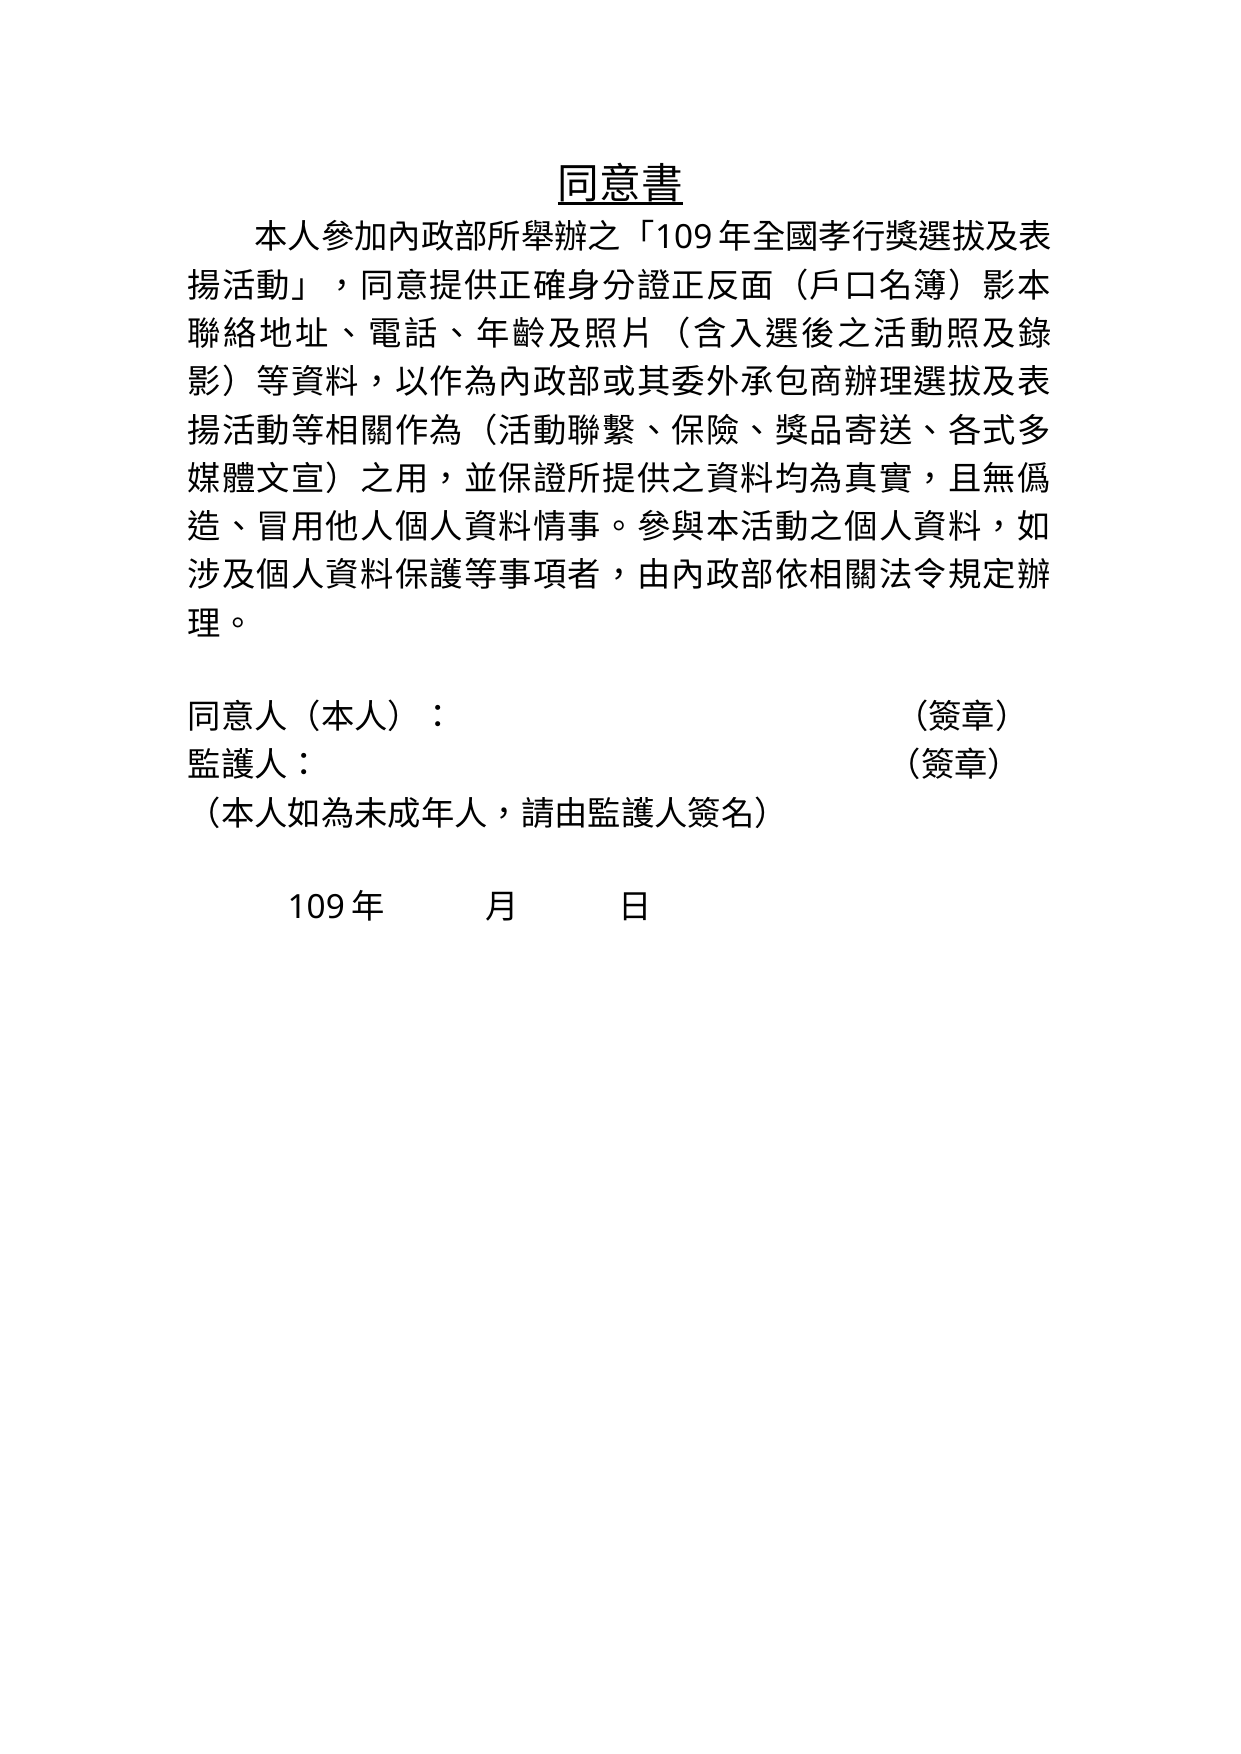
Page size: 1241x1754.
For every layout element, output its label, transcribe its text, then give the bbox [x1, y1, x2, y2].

text 109年 月 日 [187, 880, 1053, 928]
text 監護人： （簽章） [187, 738, 1053, 786]
text 同意書 [187, 150, 1053, 210]
text 同意人（本人）： （簽章） [187, 690, 1053, 738]
text 本人參加內政部所舉辦之「109年全國孝行獎選拔及表揚活動」，同意提供正確身分證正反面（戶口名簿）影本、聯絡地址、電話、年齡及照片（含入選後之活動照及錄影）等資料，以作為內政部或其委外承包商辦理選拔及表揚活動等相關作為（活動聯繫、保險、獎品寄送、各式多媒體文宣）之用，並保證所提供之資料均為真實，且無僞造、冒用他人個人資料情事。參與本活動之個人資料，如涉及個人資料保護等事項者，由內政部依相關法令規定辦理。 [187, 210, 1053, 644]
text （本人如為未成年人，請由監護人簽名） [187, 786, 1053, 835]
